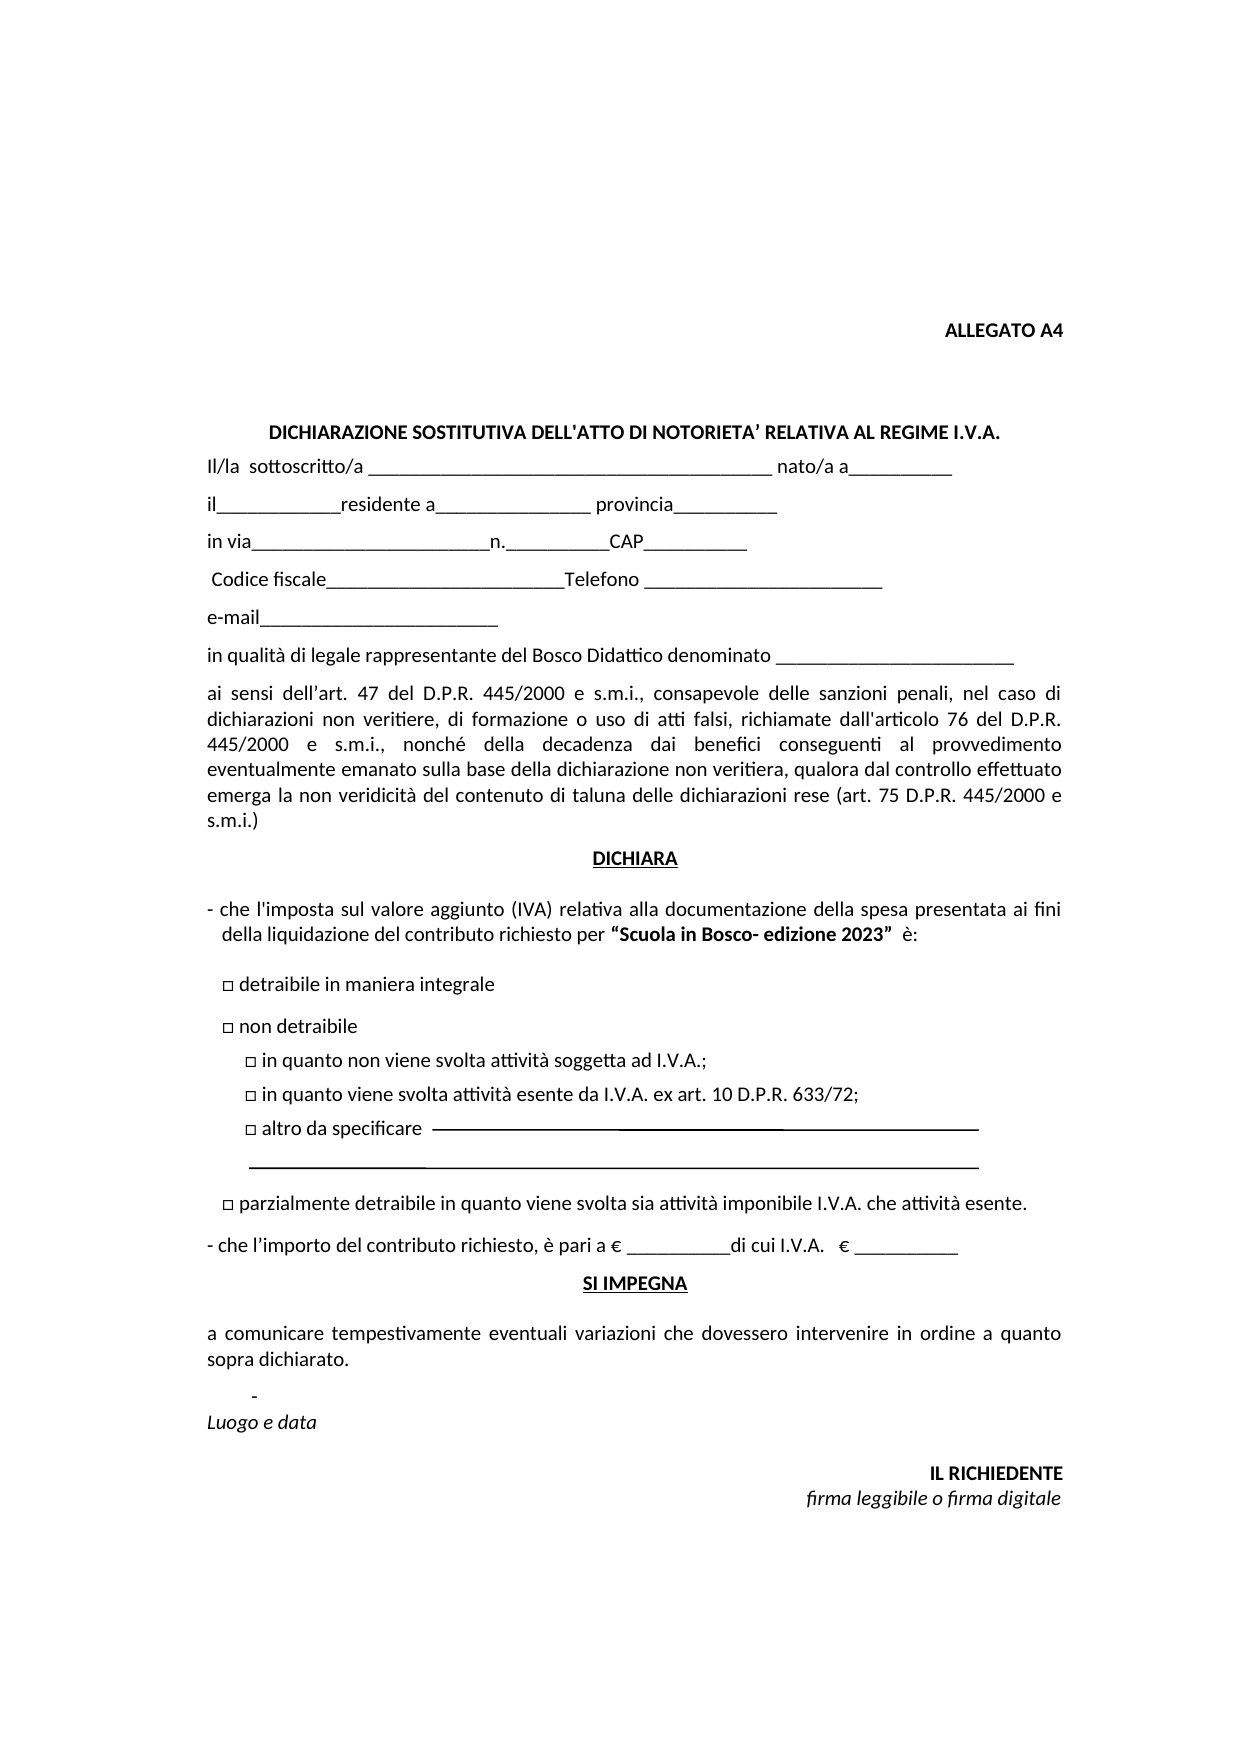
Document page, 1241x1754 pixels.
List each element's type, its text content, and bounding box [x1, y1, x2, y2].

text a comunicare tempestivamente eventuali variazioni che dovessero intervenire in ordine a quanto sopra dichiarato. [207, 1320, 1063, 1371]
text ai sensi dell’art. 47 del D.P.R. 445/2000 e s.m.i., consapevole delle sanzioni penali, nel caso di dichiarazioni non veritiere, di formazione o uso di atti falsi, richiamate dall'articolo 76 del D.P.R. 445/2000 e s.m.i., nonché della decadenza dai benefici conseguenti al provvedimento eventualmente emanato sulla base della dichiarazione non veritiera, qualora dal controllo effettuato emerga la non veridicità del contenuto di taluna delle dichiarazioni rese (art. 75 D.P.R. 445/2000 e s.m.i.) [207, 680, 1063, 833]
text DICHIARA [207, 845, 1063, 871]
text □ non detraibile [222, 1014, 1063, 1039]
text □ altro da specificare [207, 1115, 1063, 1140]
text Il/la sottoscritto/a _______________________________________ nato/a a__________ [207, 453, 1063, 478]
text in via_______________________n.__________CAP__________ [207, 529, 1063, 554]
text □ detraibile in maniera integrale [222, 972, 1063, 997]
text ALLEGATO A4 [207, 317, 1063, 343]
text - che l'imposta sul valore aggiunto (IVA) relativa alla documentazione della spesa presentata ai fini della liquidazione del contributo richiesto per “Scuola in Bosco- edizione 2023” è: [207, 896, 1063, 947]
text Luogo e data [207, 1409, 1063, 1434]
text □ in quanto viene svolta attività esente da I.V.A. ex art. 10 D.P.R. 633/72; [207, 1081, 1063, 1107]
text e-mail_______________________ [207, 604, 1063, 630]
text SI IMPEGNA [207, 1270, 1063, 1295]
text IL RICHIEDENTE [207, 1460, 1063, 1485]
text □ in quanto non viene svolta attività soggetta ad I.V.A.; [207, 1047, 1063, 1073]
text in qualità di legale rappresentante del Bosco Didattico denominato _______________________ [207, 642, 1063, 668]
text DICHIARAZIONE SOSTITUTIVA DELL'ATTO DI NOTORIETA’ RELATIVA AL REGIME I.V.A. [207, 419, 1063, 444]
text il____________residente a_______________ provincia__________ [207, 491, 1063, 516]
text firma leggibile o firma digitale [207, 1485, 1063, 1511]
text Codice fiscale_______________________Telefono _______________________ [207, 567, 1063, 592]
text - che l’importo del contributo richiesto, è pari a € __________di cui I.V.A. € __________ [207, 1232, 1063, 1257]
text □ parzialmente detraibile in quanto viene svolta sia attività imponibile I.V.A. che attività esente. [222, 1190, 1063, 1215]
